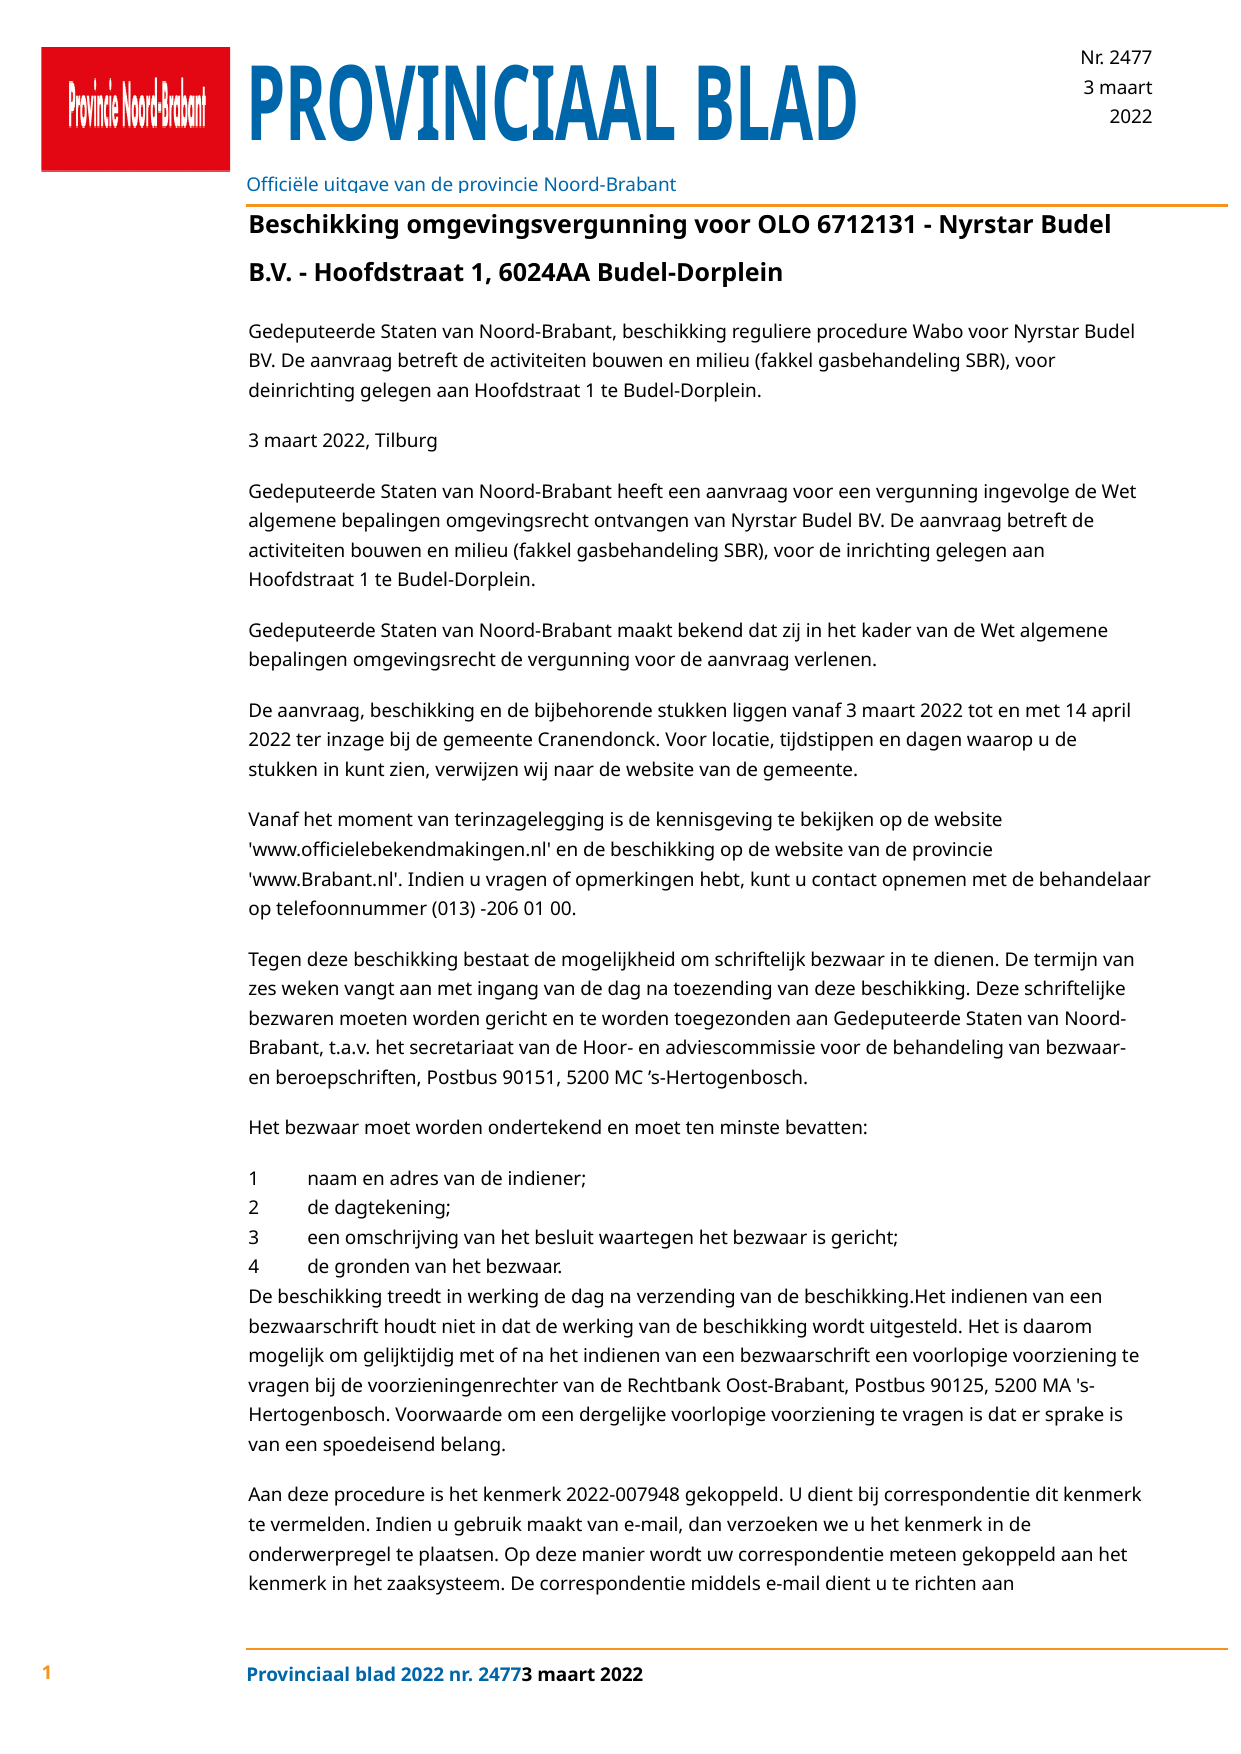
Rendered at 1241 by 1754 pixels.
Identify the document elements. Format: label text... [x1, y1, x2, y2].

picture [41, 47, 231, 172]
list de gronden van het bezwaar. [248, 1254, 1152, 1279]
text Beschikking omgevingsvergunning voor OLO 6712131 - Nyrstar Budel B.V. - Hoofdstraat 1, 6024AA Budel-Dorplein [248, 207, 1152, 288]
text Het bezwaar moet worden ondertekend en moet ten minste bevatten: [248, 1114, 1152, 1140]
text De aanvraag, beschikking en de bijbehorende stukken liggen vanaf 3 maart 2022 tot en met 14 april 2022 ter inzage bij de gemeente Cranendonck. Voor locatie, tijdstippen en dagen waarop u de stukken in kunt zien, verwijzen wij naar de website van de gemeente. [248, 697, 1152, 782]
text Vanaf het moment van terinzagelegging is de kennisgeving te bekijken op de website 'www.officielebekendmakingen.nl' en de beschikking op de website van de provincie 'www.Brabant.nl'. Indien u vragen of opmerkingen hebt, kunt u contact opnemen met de behandelaar op telefoonnummer (013) -206 01 00. [248, 807, 1152, 921]
list een omschrijving van het besluit waartegen het bezwaar is gericht; [248, 1224, 1152, 1250]
text Aan deze procedure is het kenmerk 2022-007948 gekoppeld. U dient bij correspondentie dit kenmerk te vermelden. Indien u gebruik maakt van e-mail, dan verzoeken we u het kenmerk in de onderwerpregel te plaatsen. Op deze manier wordt uw correspondentie meteen gekoppeld aan het kenmerk in het zaaksysteem. De correspondentie middels e-mail dient u te richten aan [248, 1482, 1152, 1596]
list de dagtekening; [248, 1194, 1152, 1220]
text Tegen deze beschikking bestaat de mogelijkheid om schriftelijk bezwaar in te dienen. De termijn van zes weken vangt aan met ingang van de dag na toezending van deze beschikking. Deze schriftelijke bezwaren moeten worden gericht en te worden toegezonden aan Gedeputeerde Staten van Noord-Brabant, t.a.v. het secretariaat van de Hoor- en adviescommissie voor de behandeling van bezwaar- en beroepschriften, Postbus 90151, 5200 MC ’s-Hertogenbosch. [248, 946, 1152, 1090]
text Gedeputeerde Staten van Noord-Brabant maakt bekend dat zij in het kader van de Wet algemene bepalingen omgevingsrecht de vergunning voor de aanvraag verlenen. [248, 617, 1152, 672]
text Gedeputeerde Staten van Noord-Brabant, beschikking reguliere procedure Wabo voor Nyrstar Budel BV. De aanvraag betreft de activiteiten bouwen en milieu (fakkel gasbehandeling SBR), voor deinrichting gelegen aan Hoofdstraat 1 te Budel-Dorplein. [248, 318, 1152, 403]
text Gedeputeerde Staten van Noord-Brabant heeft een aanvraag voor een vergunning ingevolge de Wet algemene bepalingen omgevingsrecht ontvangen van Nyrstar Budel BV. De aanvraag betreft de activiteiten bouwen en milieu (fakkel gasbehandeling SBR), voor de inrichting gelegen aan Hoofdstraat 1 te Budel-Dorplein. [248, 478, 1152, 592]
text De beschikking treedt in werking de dag na verzending van de beschikking.Het indienen van een bezwaarschrift houdt niet in dat de werking van de beschikking wordt uitgesteld. Het is daarom mogelijk om gelijktijdig met of na het indienen van een bezwaarschrift een voorlopige voorziening te vragen bij de voorzieningenrechter van de Rechtbank Oost-Brabant, Postbus 90125, 5200 MA 's-Hertogenbosch. Voorwaarde om een dergelijke voorlopige voorziening te vragen is dat er sprake is van een spoedeisend belang. [248, 1283, 1152, 1457]
text 3 maart 2022, Tilburg [248, 427, 1152, 453]
list naam en adres van de indiener; [248, 1165, 1152, 1191]
